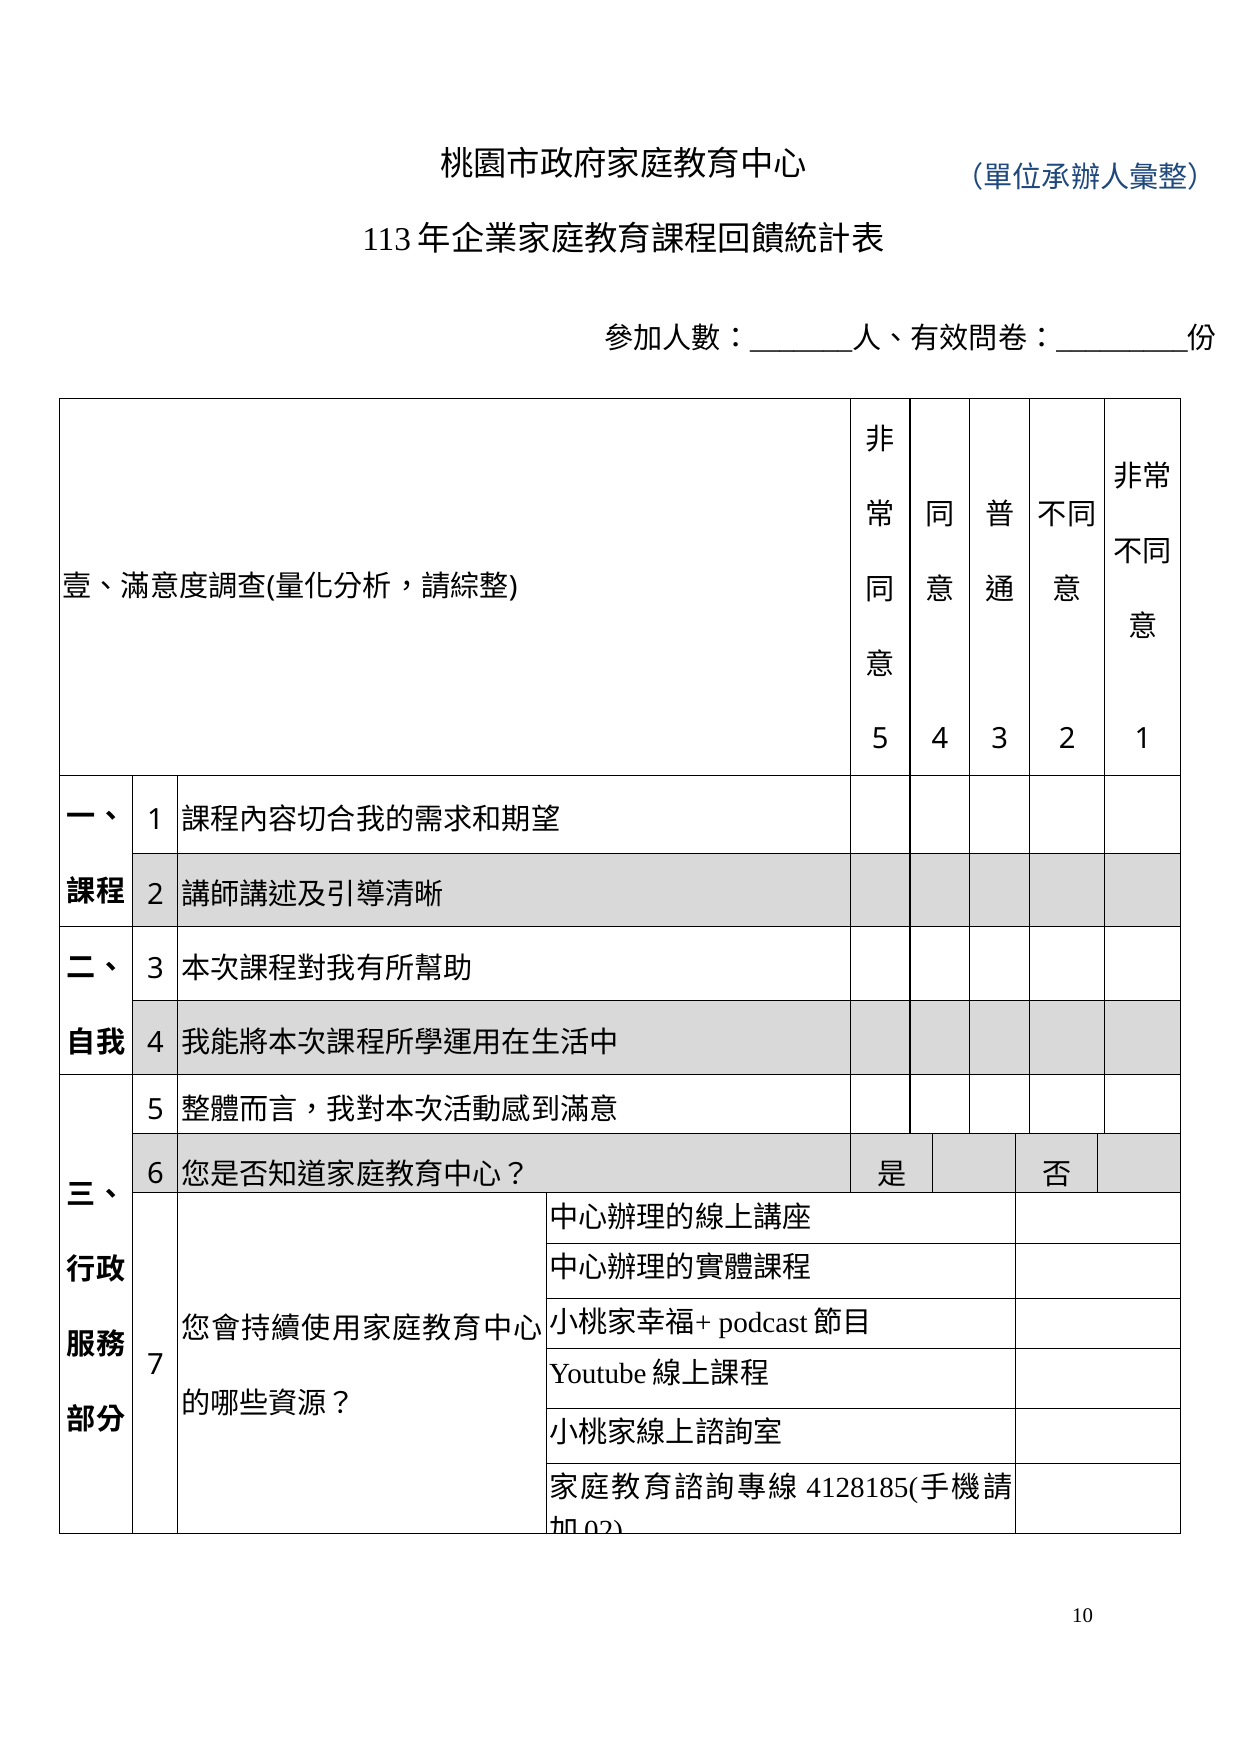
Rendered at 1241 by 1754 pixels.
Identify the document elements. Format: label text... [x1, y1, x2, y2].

table_cell [1105, 927, 1180, 1000]
table_header 非常同意 [851, 399, 909, 699]
table_cell 三、行政服務部分 [60, 1075, 132, 1533]
table_cell [851, 927, 909, 1000]
table_header 普通 [970, 399, 1029, 699]
table_cell 小桃家線上諮詢室 [547, 1409, 1015, 1463]
table_cell [970, 776, 1029, 853]
text 桃園市政府家庭教育中心 [30, 123, 1216, 198]
table_cell [970, 1075, 1029, 1133]
table_cell 1 [1105, 699, 1180, 775]
table_cell 7 [133, 1193, 177, 1533]
table_cell 我能將本次課程所學運用在生活中 [178, 1001, 850, 1074]
table_header 不同意 [1030, 399, 1104, 699]
table_cell [1030, 854, 1104, 926]
table_header 壹、滿意度調查(量化分析，請綜整) [60, 399, 850, 775]
table_cell [1030, 927, 1104, 1000]
table_cell 家庭教育諮詢專線4128185(手機請加02) [547, 1464, 1015, 1533]
table_cell [1030, 776, 1104, 853]
table_cell [1105, 854, 1180, 926]
table_cell 本次課程對我有所幫助 [178, 927, 850, 1000]
table_cell [933, 1134, 1015, 1192]
table_cell [1030, 1075, 1104, 1133]
text 113年企業家庭教育課程回饋統計表 [30, 198, 1216, 273]
table_cell 6 [133, 1134, 177, 1192]
table_cell [911, 927, 969, 1000]
table_cell [1016, 1193, 1180, 1242]
table_cell 是 [851, 1134, 932, 1192]
table_cell Youtube線上課程 [547, 1349, 1015, 1408]
table_cell 2 [1030, 699, 1104, 775]
table_cell [1105, 776, 1180, 853]
table_cell [1105, 1001, 1180, 1074]
table_cell 3 [970, 699, 1029, 775]
table_cell 講師講述及引導清晰 [178, 854, 850, 926]
table_cell [1030, 1001, 1104, 1074]
table_cell [1016, 1299, 1180, 1348]
table_cell 2 [133, 854, 177, 926]
text （單位承辦人彙整） [1216, 154, 1227, 196]
table_cell 1 [133, 776, 177, 853]
table_cell 中心辦理的線上講座 [547, 1193, 1015, 1242]
table_cell 一、課程部分 [60, 776, 132, 926]
table_cell 二、自我評估 [60, 927, 132, 1074]
table_cell 您會持續使用家庭教育中心的哪些資源？ [178, 1193, 546, 1533]
table_cell [911, 1001, 969, 1074]
table_cell [851, 776, 909, 853]
table_cell [911, 1075, 969, 1133]
table_cell [911, 776, 969, 853]
table_cell 5 [133, 1075, 177, 1133]
table_cell [1016, 1464, 1180, 1533]
table_cell 您是否知道家庭教育中心？ [178, 1134, 850, 1192]
table_cell [970, 1001, 1029, 1074]
table_header 同意 [911, 399, 969, 699]
table_cell [970, 927, 1029, 1000]
table_cell [1098, 1134, 1180, 1192]
table_cell [851, 854, 909, 926]
table_cell [1016, 1409, 1180, 1463]
table_cell [1105, 1075, 1180, 1133]
table_cell [851, 1075, 909, 1133]
table_cell 4 [911, 699, 969, 775]
table_cell 3 [133, 927, 177, 1000]
table_cell [851, 1001, 909, 1074]
table_cell 5 [851, 699, 909, 775]
table_header 非常 不同意 [1105, 399, 1180, 699]
table_cell 小桃家幸福+ podcast節目 [547, 1299, 1015, 1348]
table_cell [970, 854, 1029, 926]
table_cell 整體而言，我對本次活動感到滿意 [178, 1075, 850, 1133]
table_cell 4 [133, 1001, 177, 1074]
text 參加人數：_______人、有效問卷：_________份 [30, 298, 1216, 373]
table_cell 中心辦理的實體課程 [547, 1244, 1015, 1298]
table_cell [1016, 1244, 1180, 1298]
table_cell 否 [1016, 1134, 1097, 1192]
table_cell [1016, 1349, 1180, 1408]
table_cell [911, 854, 969, 926]
table_cell 課程內容切合我的需求和期望 [178, 776, 850, 853]
